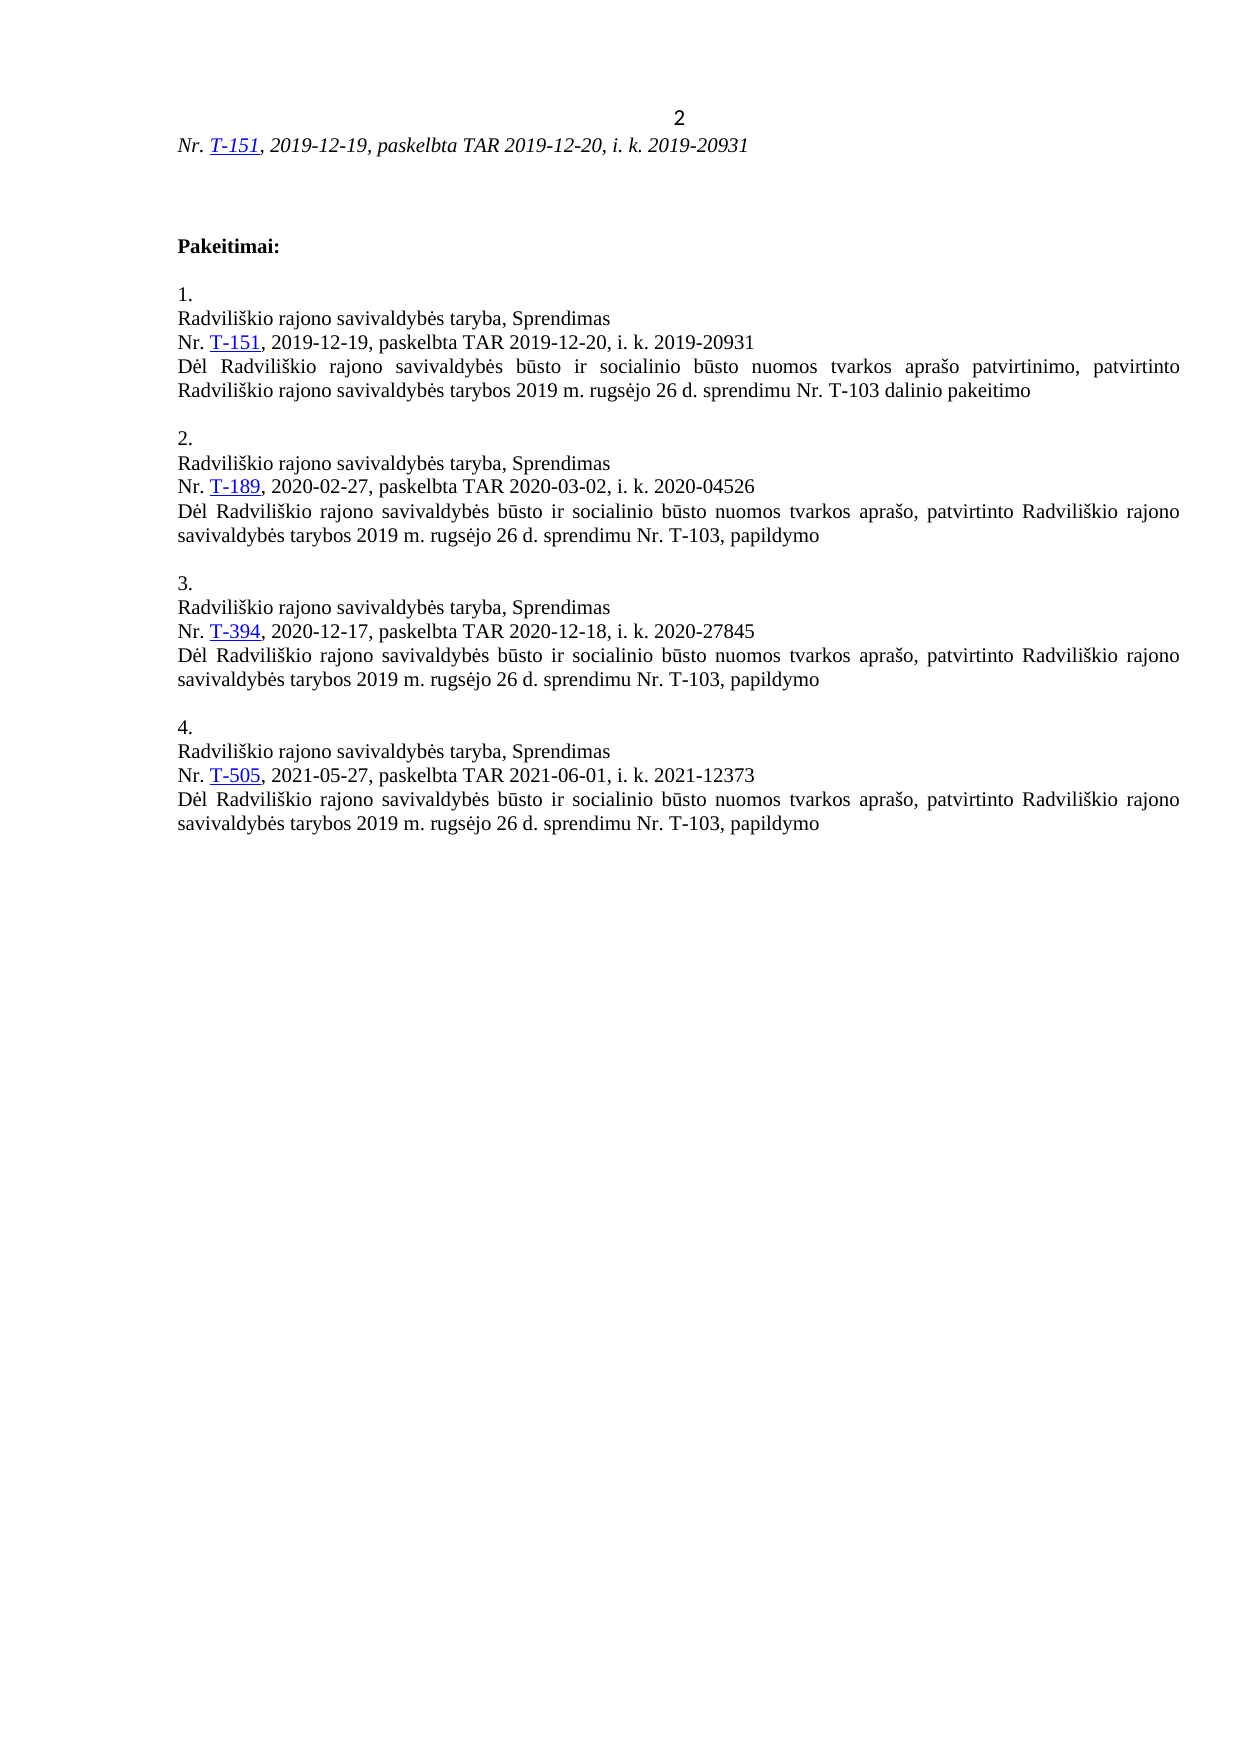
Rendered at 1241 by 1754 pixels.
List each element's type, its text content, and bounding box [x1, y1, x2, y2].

text Radviliškio rajono savivaldybės taryba, Sprendimas [177, 450, 1181, 474]
text 4. [177, 715, 1181, 739]
text Dėl Radviliškio rajono savivaldybės būsto ir socialinio būsto nuomos tvarkos aprašo patvirtinimo, patvirtinto Radviliškio rajono savivaldybės tarybos 2019 m. rugsėjo 26 d. sprendimu Nr. T-103 dalinio pakeitimo [177, 354, 1181, 402]
text Radviliškio rajono savivaldybės taryba, Sprendimas [177, 306, 1181, 330]
text Radviliškio rajono savivaldybės taryba, Sprendimas [177, 739, 1181, 763]
text 2. [177, 426, 1181, 450]
text Nr. T-394, 2020-12-17, paskelbta TAR 2020-12-18, i. k. 2020-27845 [177, 619, 1181, 643]
text Pakeitimai: [177, 234, 1181, 258]
text Radviliškio rajono savivaldybės taryba, Sprendimas [177, 595, 1181, 619]
text 1. [177, 282, 1181, 306]
text 3. [177, 571, 1181, 595]
text Nr. T-505, 2021-05-27, paskelbta TAR 2021-06-01, i. k. 2021-12373 [177, 763, 1181, 787]
text Nr. T-151, 2019-12-19, paskelbta TAR 2019-12-20, i. k. 2019-20931 [177, 133, 1181, 157]
text Dėl Radviliškio rajono savivaldybės būsto ir socialinio būsto nuomos tvarkos aprašo, patvirtinto Radviliškio rajono savivaldybės tarybos 2019 m. rugsėjo 26 d. sprendimu Nr. T-103, papildymo [177, 787, 1181, 835]
text Nr. T-151, 2019-12-19, paskelbta TAR 2019-12-20, i. k. 2019-20931 [177, 330, 1181, 354]
text Dėl Radviliškio rajono savivaldybės būsto ir socialinio būsto nuomos tvarkos aprašo, patvirtinto Radviliškio rajono savivaldybės tarybos 2019 m. rugsėjo 26 d. sprendimu Nr. T-103, papildymo [177, 498, 1181, 547]
text Dėl Radviliškio rajono savivaldybės būsto ir socialinio būsto nuomos tvarkos aprašo, patvirtinto Radviliškio rajono savivaldybės tarybos 2019 m. rugsėjo 26 d. sprendimu Nr. T-103, papildymo [177, 643, 1181, 691]
text Nr. T-189, 2020-02-27, paskelbta TAR 2020-03-02, i. k. 2020-04526 [177, 474, 1181, 498]
